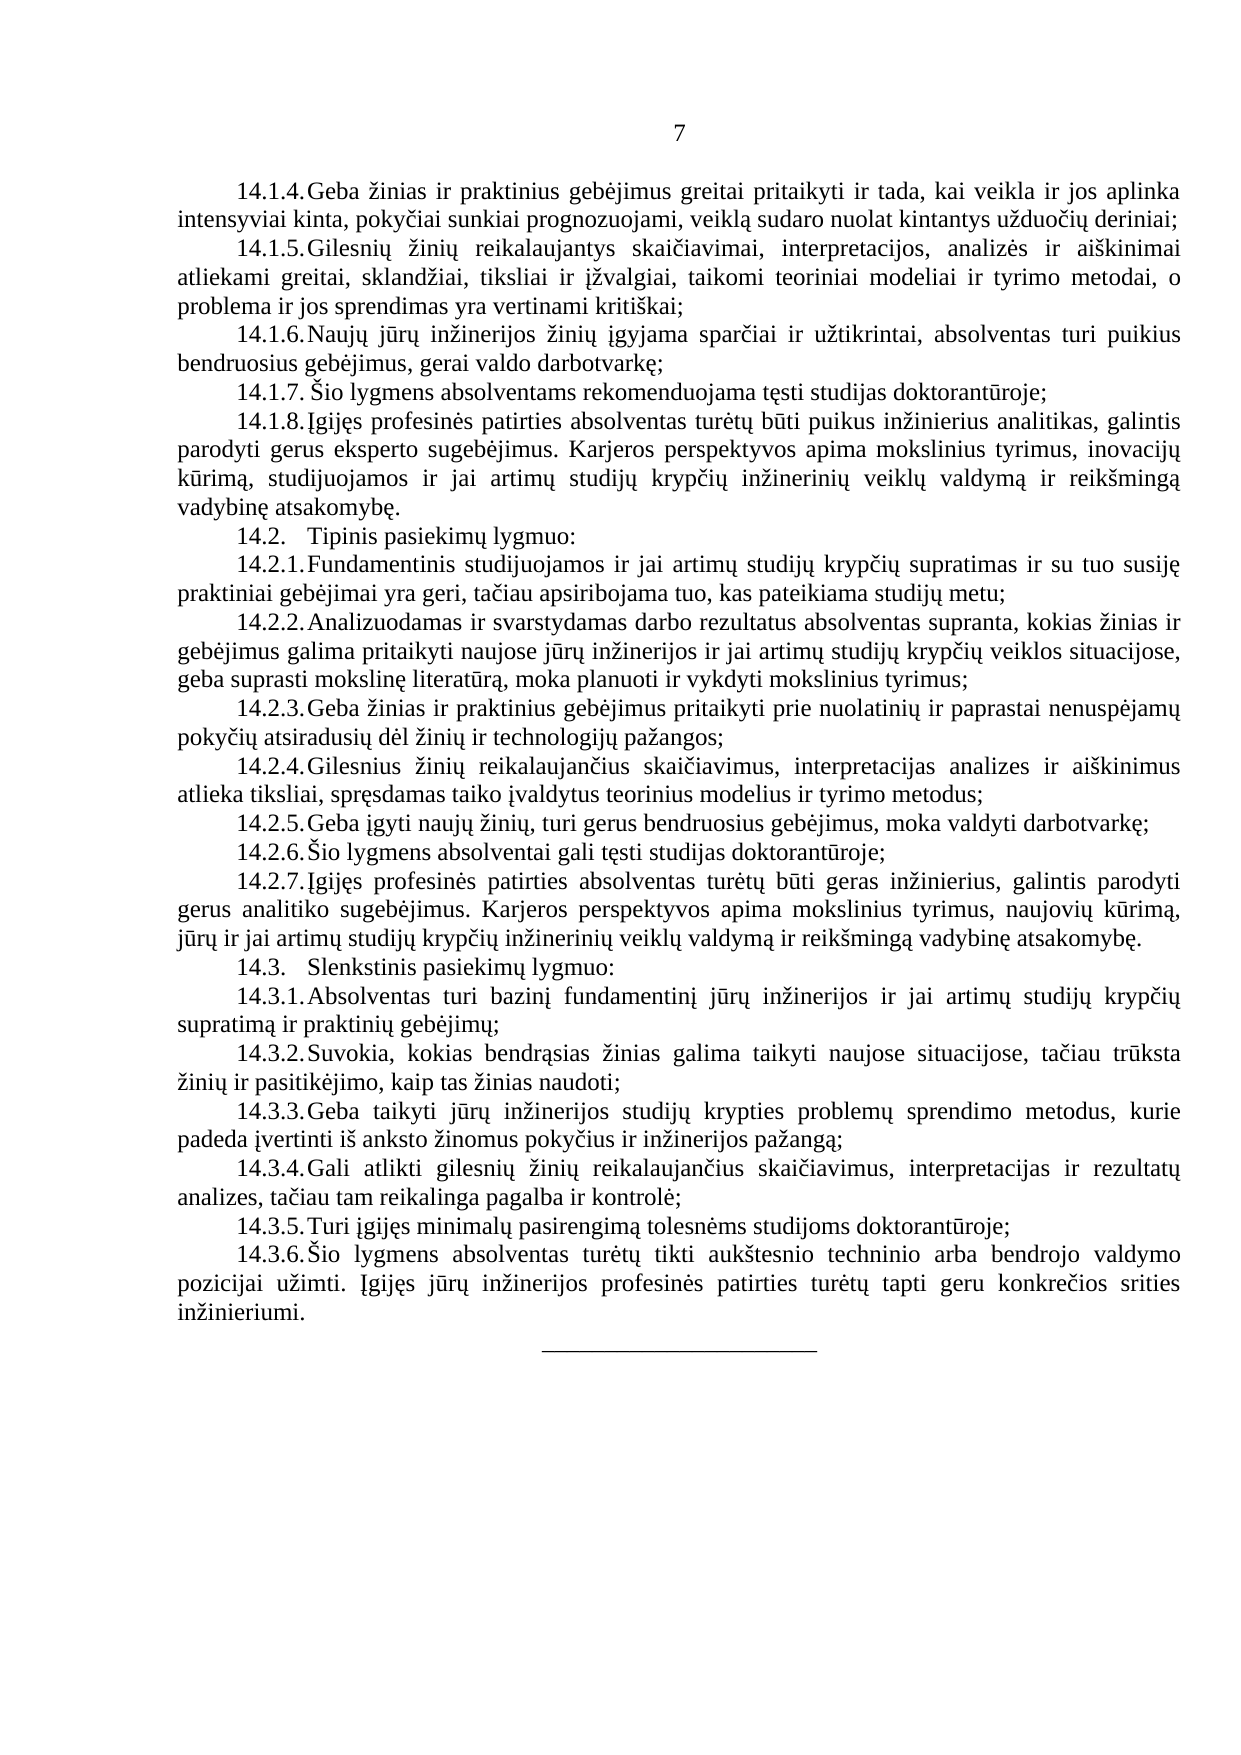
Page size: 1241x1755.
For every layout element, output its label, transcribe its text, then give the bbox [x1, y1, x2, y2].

text 14.1.5. Gilesnių žinių reikalaujantys skaičiavimai, interpretacijos, analizės ir aiškinimai atliekami greitai, sklandžiai, tiksliai ir įžvalgiai, taikomi teoriniai modeliai ir tyrimo metodai, o problema ir jos sprendimas yra vertinami kritiškai; [177, 233, 1182, 319]
text 14.1.4. Geba žinias ir praktinius gebėjimus greitai pritaikyti ir tada, kai veikla ir jos aplinka intensyviai kinta, pokyčiai sunkiai prognozuojami, veiklą sudaro nuolat kintantys užduočių deriniai; [177, 176, 1182, 233]
text 14.1.7. Šio lygmens absolventams rekomenduojama tęsti studijas doktorantūroje; [236, 377, 1182, 406]
text 14.3.6. Šio lygmens absolventas turėtų tikti aukštesnio techninio arba bendrojo valdymo pozicijai užimti. Įgijęs jūrų inžinerijos profesinės patirties turėtų tapti geru konkrečios srities inžinieriumi. [177, 1239, 1182, 1326]
text 14.3. Slenkstinis pasiekimų lygmuo: [177, 952, 1182, 981]
text 14.2.3. Geba žinias ir praktinius gebėjimus pritaikyti prie nuolatinių ir paprastai nenuspėjamų pokyčių atsiradusių dėl žinių ir technologijų pažangos; [177, 693, 1182, 751]
text 14.3.3. Geba taikyti jūrų inžinerijos studijų krypties problemų sprendimo metodus, kurie padeda įvertinti iš anksto žinomus pokyčius ir inžinerijos pažangą; [177, 1096, 1182, 1153]
text 14.2.6. Šio lygmens absolventai gali tęsti studijas doktorantūroje; [177, 837, 1182, 866]
text 14.3.4. Gali atlikti gilesnių žinių reikalaujančius skaičiavimus, interpretacijas ir rezultatų analizes, tačiau tam reikalinga pagalba ir kontrolė; [177, 1153, 1182, 1211]
text 14.2.2. Analizuodamas ir svarstydamas darbo rezultatus absolventas supranta, kokias žinias ir gebėjimus galima pritaikyti naujose jūrų inžinerijos ir jai artimų studijų krypčių veiklos situacijose, geba suprasti mokslinę literatūrą, moka planuoti ir vykdyti mokslinius tyrimus; [177, 607, 1182, 693]
text 14.2.1. Fundamentinis studijuojamos ir jai artimų studijų krypčių supratimas ir su tuo susiję praktiniai gebėjimai yra geri, tačiau apsiribojama tuo, kas pateikiama studijų metu; [177, 549, 1182, 607]
text 14.3.1. Absolventas turi bazinį fundamentinį jūrų inžinerijos ir jai artimų studijų krypčių supratimą ir praktinių gebėjimų; [177, 981, 1182, 1038]
text 14.3.2. Suvokia, kokias bendrąsias žinias galima taikyti naujose situacijose, tačiau trūksta žinių ir pasitikėjimo, kaip tas žinias naudoti; [177, 1038, 1182, 1096]
text 14.2.5. Geba įgyti naujų žinių, turi gerus bendruosius gebėjimus, moka valdyti darbotvarkę; [177, 808, 1182, 837]
text 14.3.5. Turi įgijęs minimalų pasirengimą tolesnėms studijoms doktorantūroje; [177, 1211, 1182, 1239]
text 14.1.6. Naujų jūrų inžinerijos žinių įgyjama sparčiai ir užtikrintai, absolventas turi puikius bendruosius gebėjimus, gerai valdo darbotvarkę; [177, 319, 1182, 377]
text 14.2. Tipinis pasiekimų lygmuo: [177, 521, 1182, 549]
text 14.2.4. Gilesnius žinių reikalaujančius skaičiavimus, interpretacijas analizes ir aiškinimus atlieka tiksliai, spręsdamas taiko įvaldytus teorinius modelius ir tyrimo metodus; [177, 751, 1182, 808]
text 14.1.8. Įgijęs profesinės patirties absolventas turėtų būti puikus inžinierius analitikas, galintis parodyti gerus eksperto sugebėjimus. Karjeros perspektyvos apima mokslinius tyrimus, inovacijų kūrimą, studijuojamos ir jai artimų studijų krypčių inžinerinių veiklų valdymą ir reikšmingą vadybinę atsakomybę. [177, 406, 1182, 521]
text ______________________ [177, 1326, 1182, 1354]
text 14.2.7. Įgijęs profesinės patirties absolventas turėtų būti geras inžinierius, galintis parodyti gerus analitiko sugebėjimus. Karjeros perspektyvos apima mokslinius tyrimus, naujovių kūrimą, jūrų ir jai artimų studijų krypčių inžinerinių veiklų valdymą ir reikšmingą vadybinę atsakomybę. [177, 866, 1182, 952]
